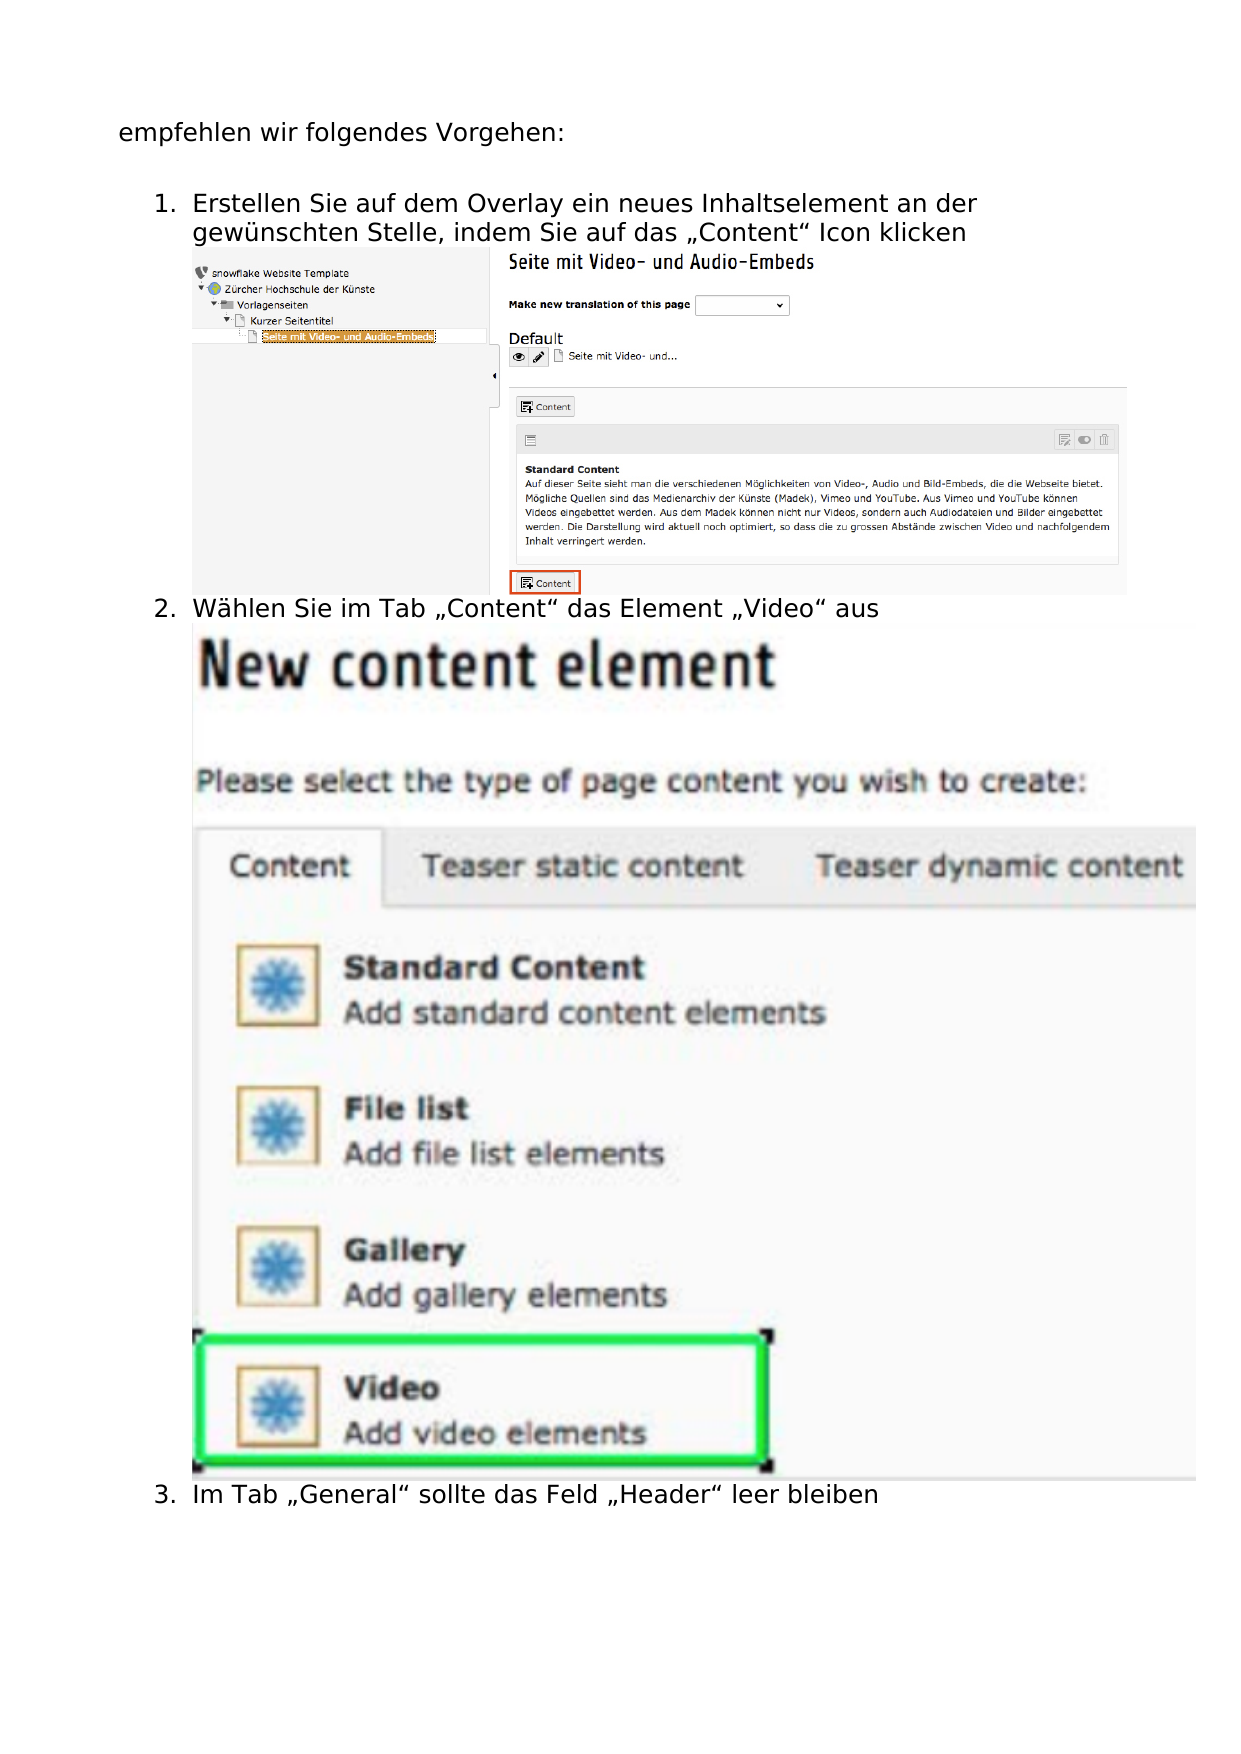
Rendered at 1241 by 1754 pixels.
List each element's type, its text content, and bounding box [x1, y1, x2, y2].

picture [192, 623, 1196, 1481]
list Im Tab „General“ sollte das Feld „Header“ leer bleiben [177, 1481, 1122, 1510]
text empfehlen wir folgendes Vorgehen: [118, 118, 1122, 147]
list Erstellen Sie auf dem Overlay ein neues Inhaltselement an der gewünschten Stelle, indem Sie auf das „Content“ Icon klicken [177, 189, 1122, 594]
picture [192, 247, 1130, 595]
list Wählen Sie im Tab „Content“ das Element „Video“ aus [177, 594, 1122, 1481]
